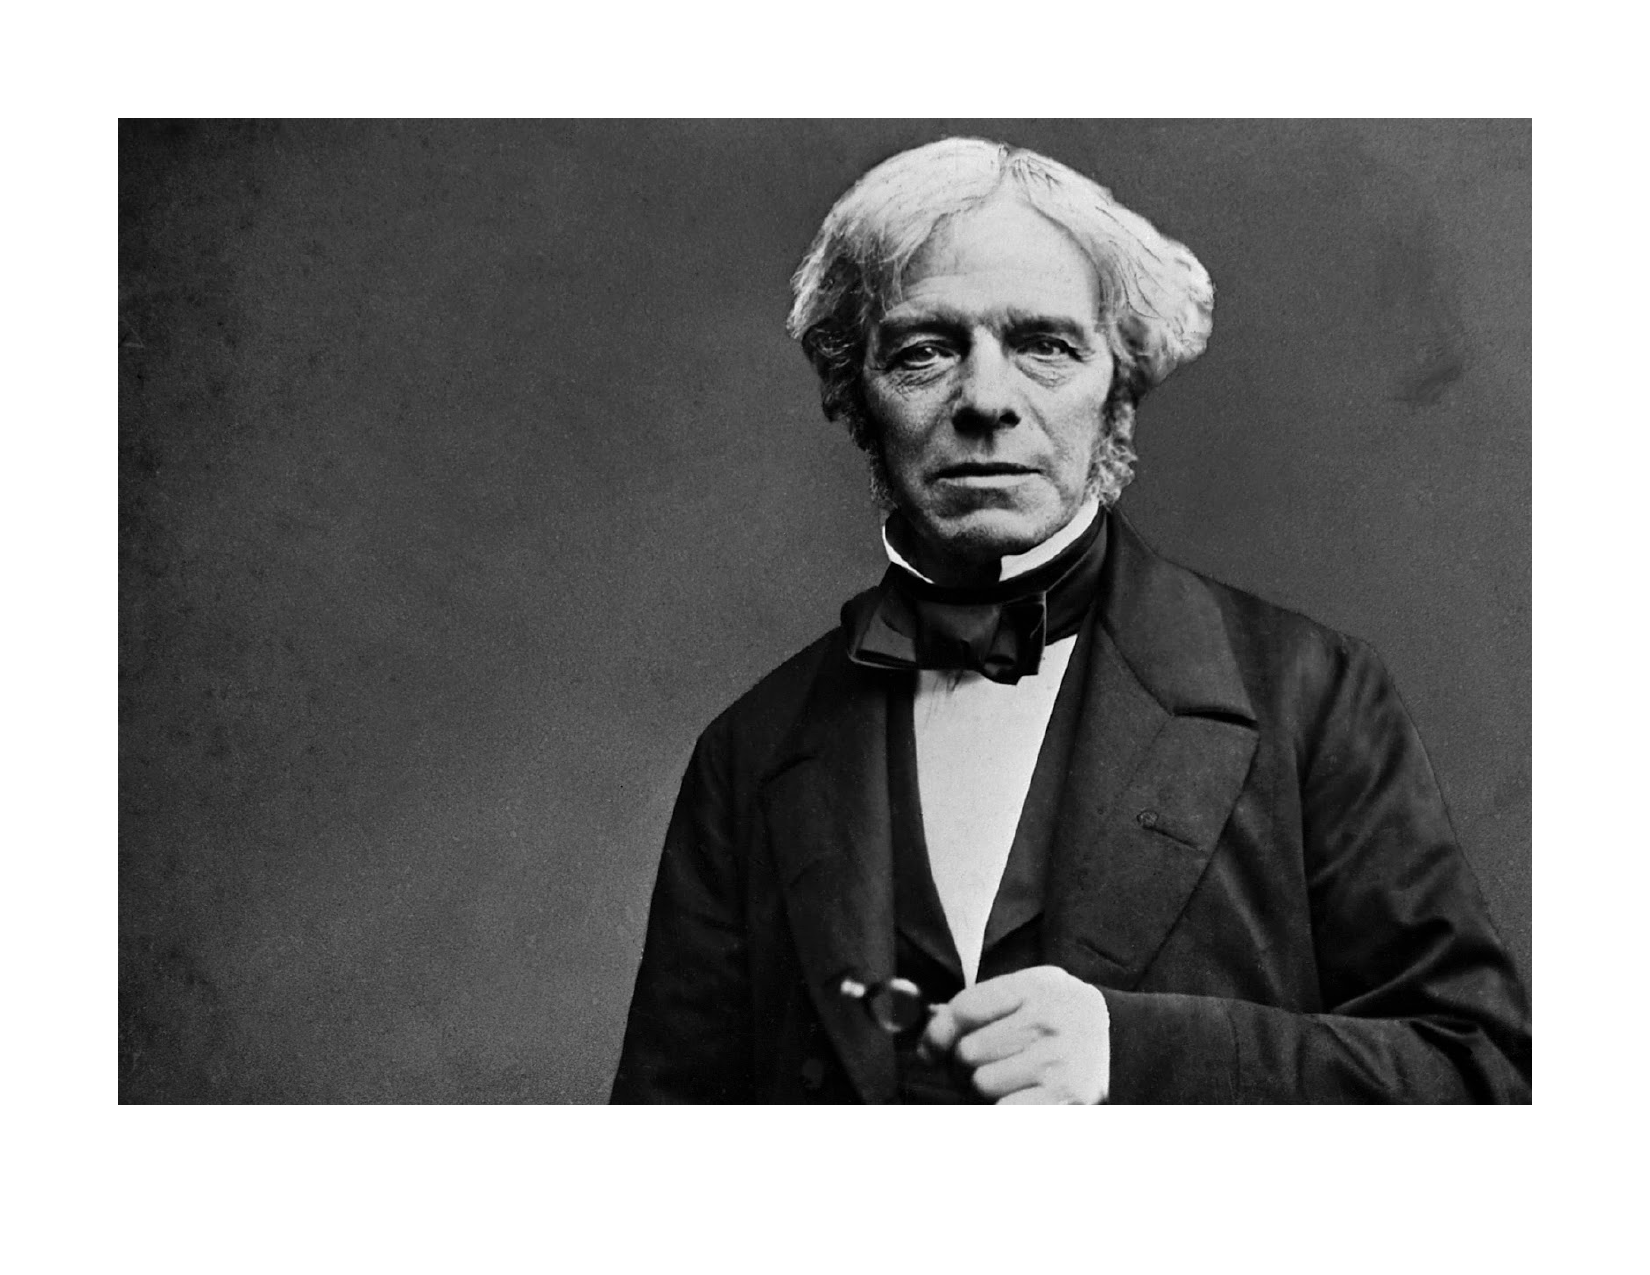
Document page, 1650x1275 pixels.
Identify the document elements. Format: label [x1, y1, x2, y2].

picture [118, 118, 1532, 1105]
